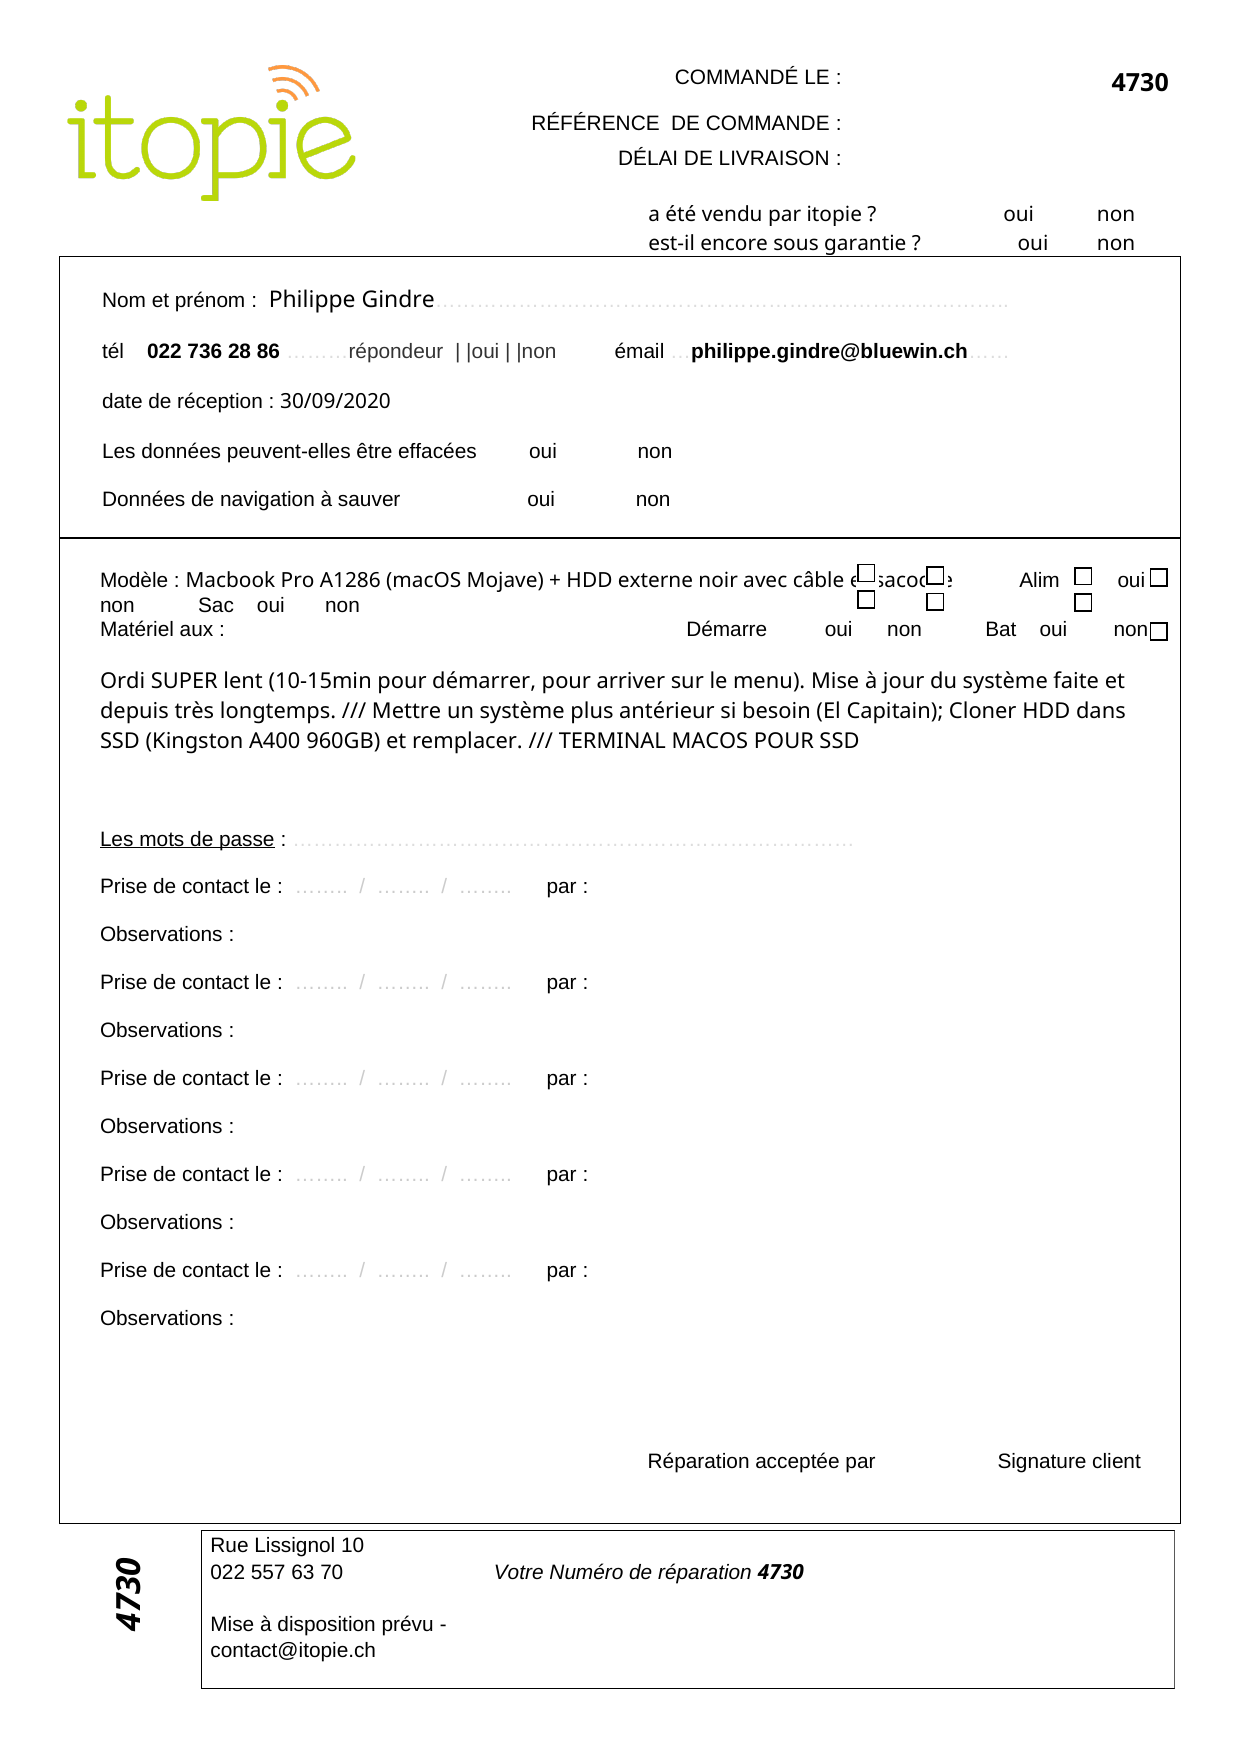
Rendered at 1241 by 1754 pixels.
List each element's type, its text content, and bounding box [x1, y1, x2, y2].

table_header COMMANDÉ LE : [490, 59, 847, 104]
text Prise de contact le : …….. / …….. / …….. par : [60, 1254, 1180, 1282]
table_cell DÉLAI DE LIVRAISON : [490, 140, 847, 175]
text Réparation acceptée par Signature client [60, 1446, 1180, 1473]
text Prise de contact le : …….. / …….. / …….. par : [60, 871, 1180, 898]
text Observations : [60, 919, 1180, 946]
table_header 4730 [847, 59, 1180, 104]
table_cell RÉFÉRENCE DE COMMANDE : [490, 105, 847, 140]
text Observations : [60, 1207, 1180, 1234]
text est-il encore sous garantie ? oui non [59, 228, 1181, 256]
text Données de navigation à sauver oui non [60, 484, 1180, 511]
text Observations : [60, 1015, 1180, 1042]
text Les mots de passe : ……………………………………………………………………… [60, 823, 1180, 850]
text Ordi SUPER lent (10-15min pour démarrer, pour arriver sur le menu). Mise à jour du système faite et depuis très longtemps. /// Mettre un système plus antérieur si besoin (El Capitain); Cloner HDD dans SSD (Kingston A400 960GB) et remplacer. /// TERMINAL MACOS POUR SSD [60, 662, 1180, 754]
table_cell [847, 140, 1180, 175]
text Prise de contact le : …….. / …….. / …….. par : [60, 1159, 1180, 1186]
text Les données peuvent-elles être effacées oui non [60, 436, 1180, 463]
text Observations : [60, 1111, 1180, 1138]
text Nom et prénom : Philippe Gindre……………………………………………………………………….. [60, 280, 1180, 314]
text Matériel aux : Démarre oui non Bat oui non [60, 614, 1180, 641]
text Observations : [60, 1302, 1180, 1329]
text date de réception : 30/09/2020 [60, 383, 1180, 415]
text Prise de contact le : …….. / …….. / …….. par : [60, 1063, 1180, 1090]
text tél 022 736 28 86 ………répondeur | |oui | |non émail …philippe.gindre@bluewin.ch…… [60, 335, 1180, 362]
text Modèle : Macbook Pro A1286 (macOS Mojave) + HDD externe noir avec câble et sacoche Alim oui non Sac oui non [948, 562, 1180, 614]
table_header Rue Lissignol 10 022 557 63 70 Votre Numéro de réparation 4730 Mise à disposition prévu - contact@itopie.ch [195, 1524, 1180, 1695]
text Modèle : Macbook Pro A1286 (macOS Mojave) + HDD externe noir avec câble et sacoche Alim oui non Sac oui non [60, 562, 925, 614]
table_header 4730 [59, 1524, 195, 1695]
text a été vendu par itopie ? oui non [59, 199, 1181, 228]
text Prise de contact le : …….. / …….. / …….. par : [60, 967, 1180, 994]
picture [67, 65, 356, 201]
table_cell [847, 105, 1180, 140]
